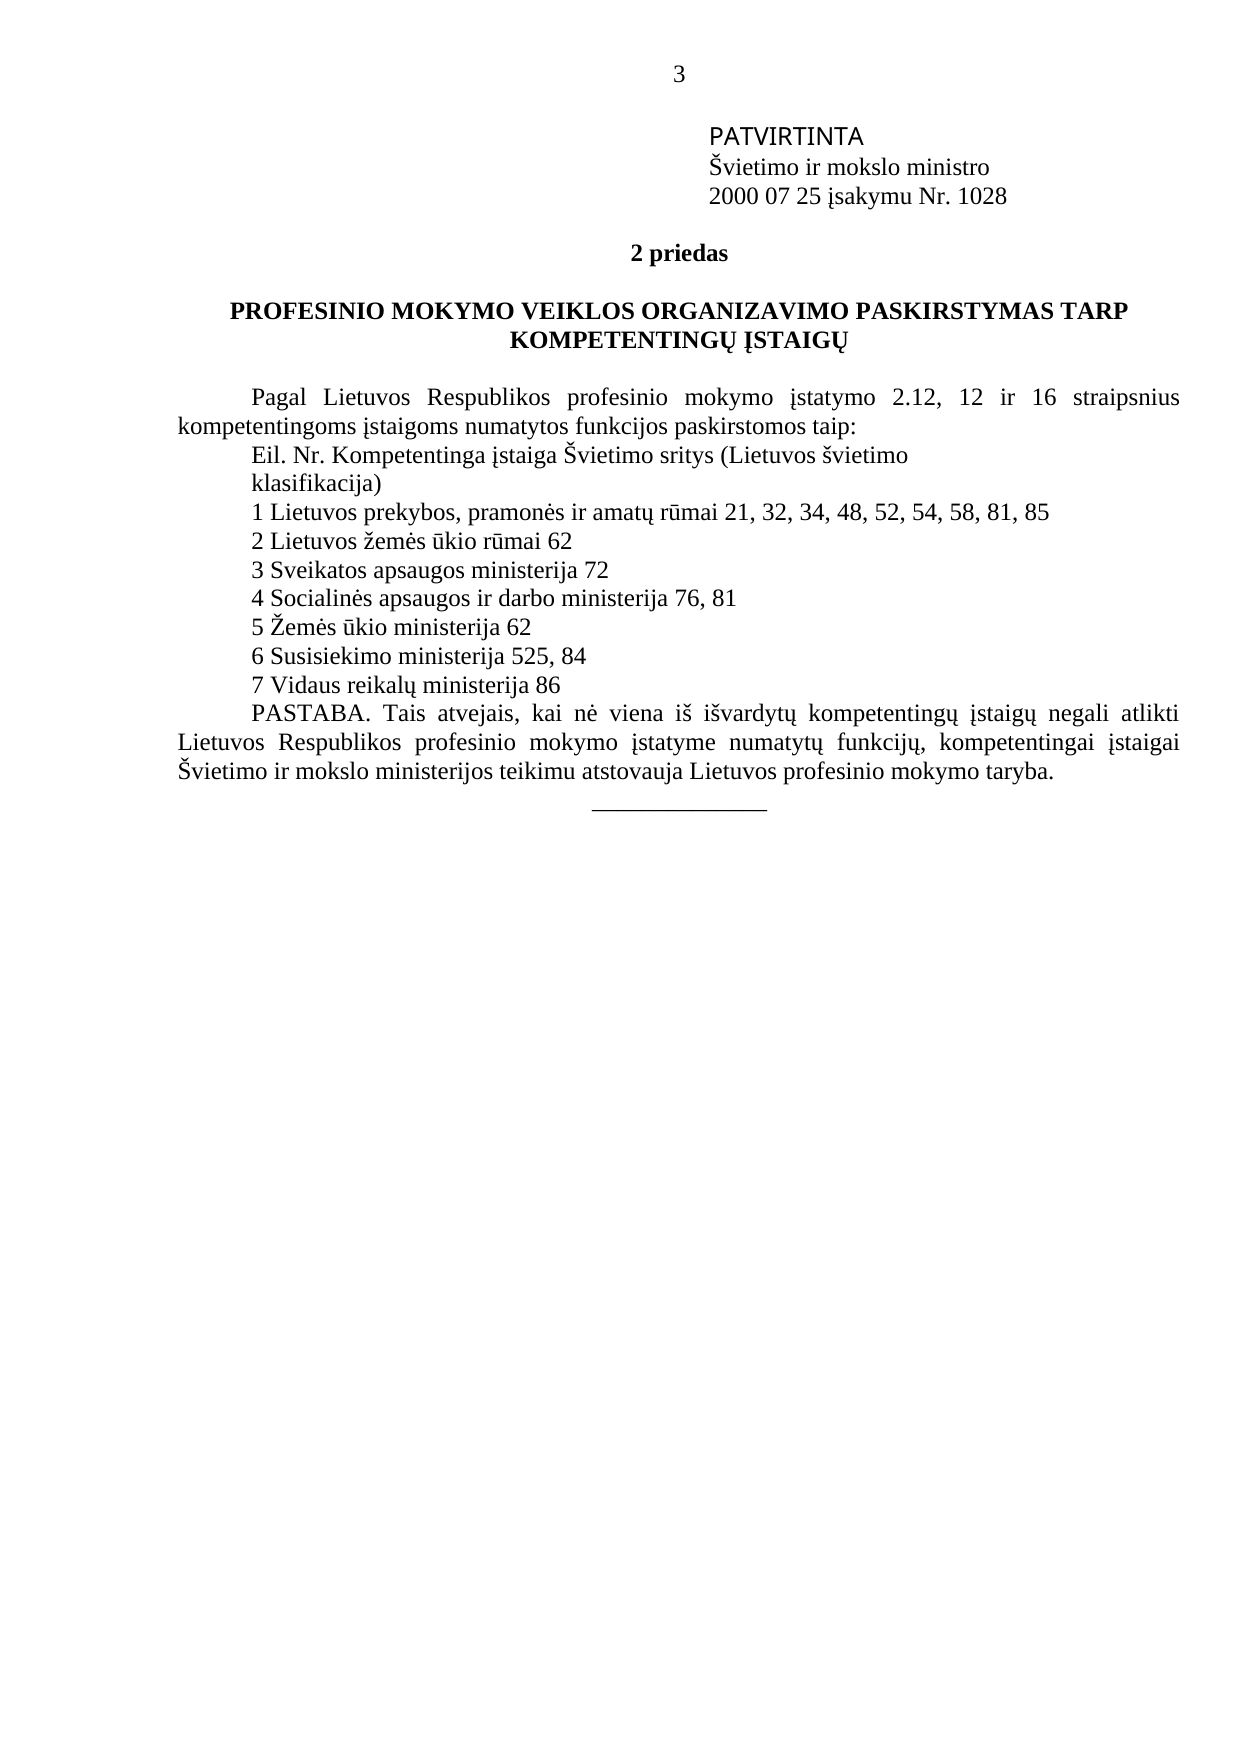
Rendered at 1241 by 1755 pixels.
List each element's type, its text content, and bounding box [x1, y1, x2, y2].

text 4 Socialinės apsaugos ir darbo ministerija 76, 81 [177, 583, 1181, 612]
text 5 Žemės ūkio ministerija 62 [177, 612, 1181, 641]
text 2 Lietuvos žemės ūkio rūmai 62 [177, 526, 1181, 555]
text Profesinio mokymo veiklos organizavimo paskirstymas tarp kompetentingų įstaigų [177, 296, 1181, 353]
text klasifikacija) [177, 468, 1181, 497]
text 7 Vidaus reikalų ministerija 86 [177, 670, 1181, 698]
text 3 Sveikatos apsaugos ministerija 72 [177, 555, 1181, 583]
text ______________ [177, 785, 1181, 813]
text 1 Lietuvos prekybos, pramonės ir amatų rūmai 21, 32, 34, 48, 52, 54, 58, 81, 85 [177, 497, 1181, 526]
text Švietimo ir mokslo ministro [177, 152, 1181, 181]
text Eil. Nr. Kompetentinga įstaiga Švietimo sritys (Lietuvos švietimo [177, 440, 1181, 468]
text PATVIRTINTA [177, 118, 1181, 152]
text PASTABA. Tais atvejais, kai nė viena iš išvardytų kompetentingų įstaigų negali atlikti Lietuvos Respublikos profesinio mokymo įstatyme numatytų funkcijų, kompetentingai įstaigai Švietimo ir mokslo ministerijos teikimu atstovauja Lietuvos profesinio mokymo taryba. [177, 698, 1181, 785]
text 2 priedas [177, 238, 1181, 267]
text 2000 07 25 įsakymu Nr. 1028 [177, 181, 1181, 210]
text Pagal Lietuvos Respublikos profesinio mokymo įstatymo 2.12, 12 ir 16 straipsnius kompetentingoms įstaigoms numatytos funkcijos paskirstomos taip: [177, 382, 1181, 440]
text 6 Susisiekimo ministerija 525, 84 [177, 641, 1181, 670]
